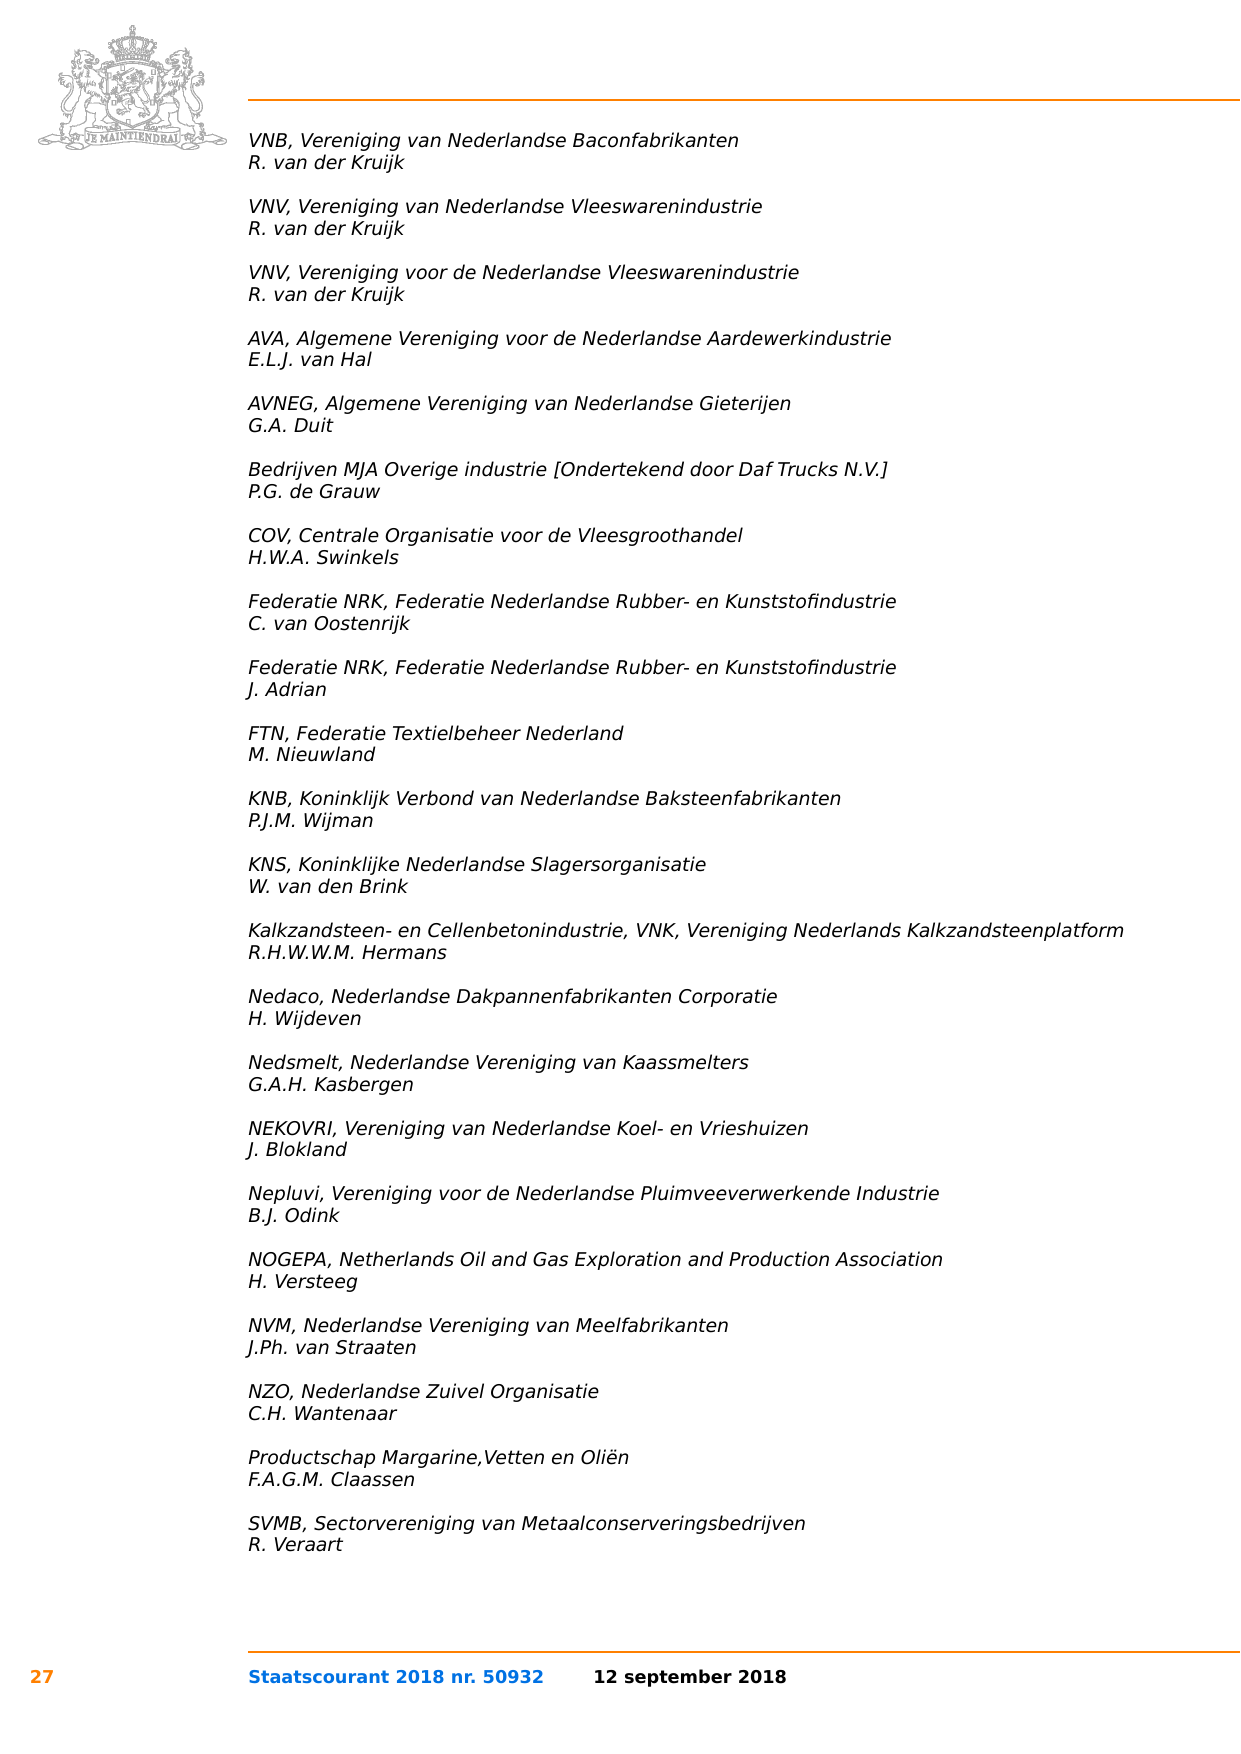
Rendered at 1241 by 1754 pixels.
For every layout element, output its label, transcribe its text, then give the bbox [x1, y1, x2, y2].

text KNS, Koninklijke Nederlandse Slagersorganisatie W. van den Brink [248, 854, 1163, 898]
text NEKOVRI, Vereniging van Nederlandse Koel- en Vrieshuizen J. Blokland [248, 1117, 1163, 1161]
text AVNEG, Algemene Vereniging van Nederlandse Gieterijen G.A. Duit [248, 393, 1163, 437]
text NOGEPA, Netherlands Oil and Gas Exploration and Production Association H. Versteeg [248, 1249, 1163, 1293]
text Kalkzandsteen- en Cellenbetonindustrie, VNK, Vereniging Nederlands Kalkzandsteenplatform R.H.W.W.M. Hermans [248, 920, 1163, 964]
text NVM, Nederlandse Vereniging van Meelfabrikanten J.Ph. van Straaten [248, 1315, 1163, 1359]
text AVA, Algemene Vereniging voor de Nederlandse Aardewerkindustrie E.L.J. van Hal [248, 327, 1163, 371]
text VNB, Vereniging van Nederlandse Baconfabrikanten R. van der Kruijk [248, 130, 1163, 174]
text VNV, Vereniging van Nederlandse Vleeswarenindustrie R. van der Kruijk [248, 196, 1163, 240]
text Federatie NRK, Federatie Nederlandse Rubber- en Kunststofindustrie J. Adrian [248, 657, 1163, 701]
text Nedaco, Nederlandse Dakpannenfabrikanten Corporatie H. Wijdeven [248, 986, 1163, 1030]
text Nedsmelt, Nederlandse Vereniging van Kaassmelters G.A.H. Kasbergen [248, 1052, 1163, 1096]
text Bedrijven MJA Overige industrie [Ondertekend door Daf Trucks N.V.] P.G. de Grauw [248, 459, 1163, 503]
text COV, Centrale Organisatie voor de Vleesgroothandel H.W.A. Swinkels [248, 525, 1163, 569]
text KNB, Koninklijk Verbond van Nederlandse Baksteenfabrikanten P.J.M. Wijman [248, 788, 1163, 832]
text Nepluvi, Vereniging voor de Nederlandse Pluimveeverwerkende Industrie B.J. Odink [248, 1183, 1163, 1227]
text NZO, Nederlandse Zuivel Organisatie C.H. Wantenaar [248, 1381, 1163, 1425]
text FTN, Federatie Textielbeheer Nederland M. Nieuwland [248, 722, 1163, 766]
picture [38, 25, 227, 150]
text VNV, Vereniging voor de Nederlandse Vleeswarenindustrie R. van der Kruijk [248, 262, 1163, 306]
text SVMB, Sectorvereniging van Metaalconserveringsbedrijven R. Veraart [248, 1512, 1163, 1556]
text Productschap Margarine,Vetten en Oliën F.A.G.M. Claassen [248, 1447, 1163, 1491]
text Federatie NRK, Federatie Nederlandse Rubber- en Kunststofindustrie C. van Oostenrijk [248, 591, 1163, 635]
